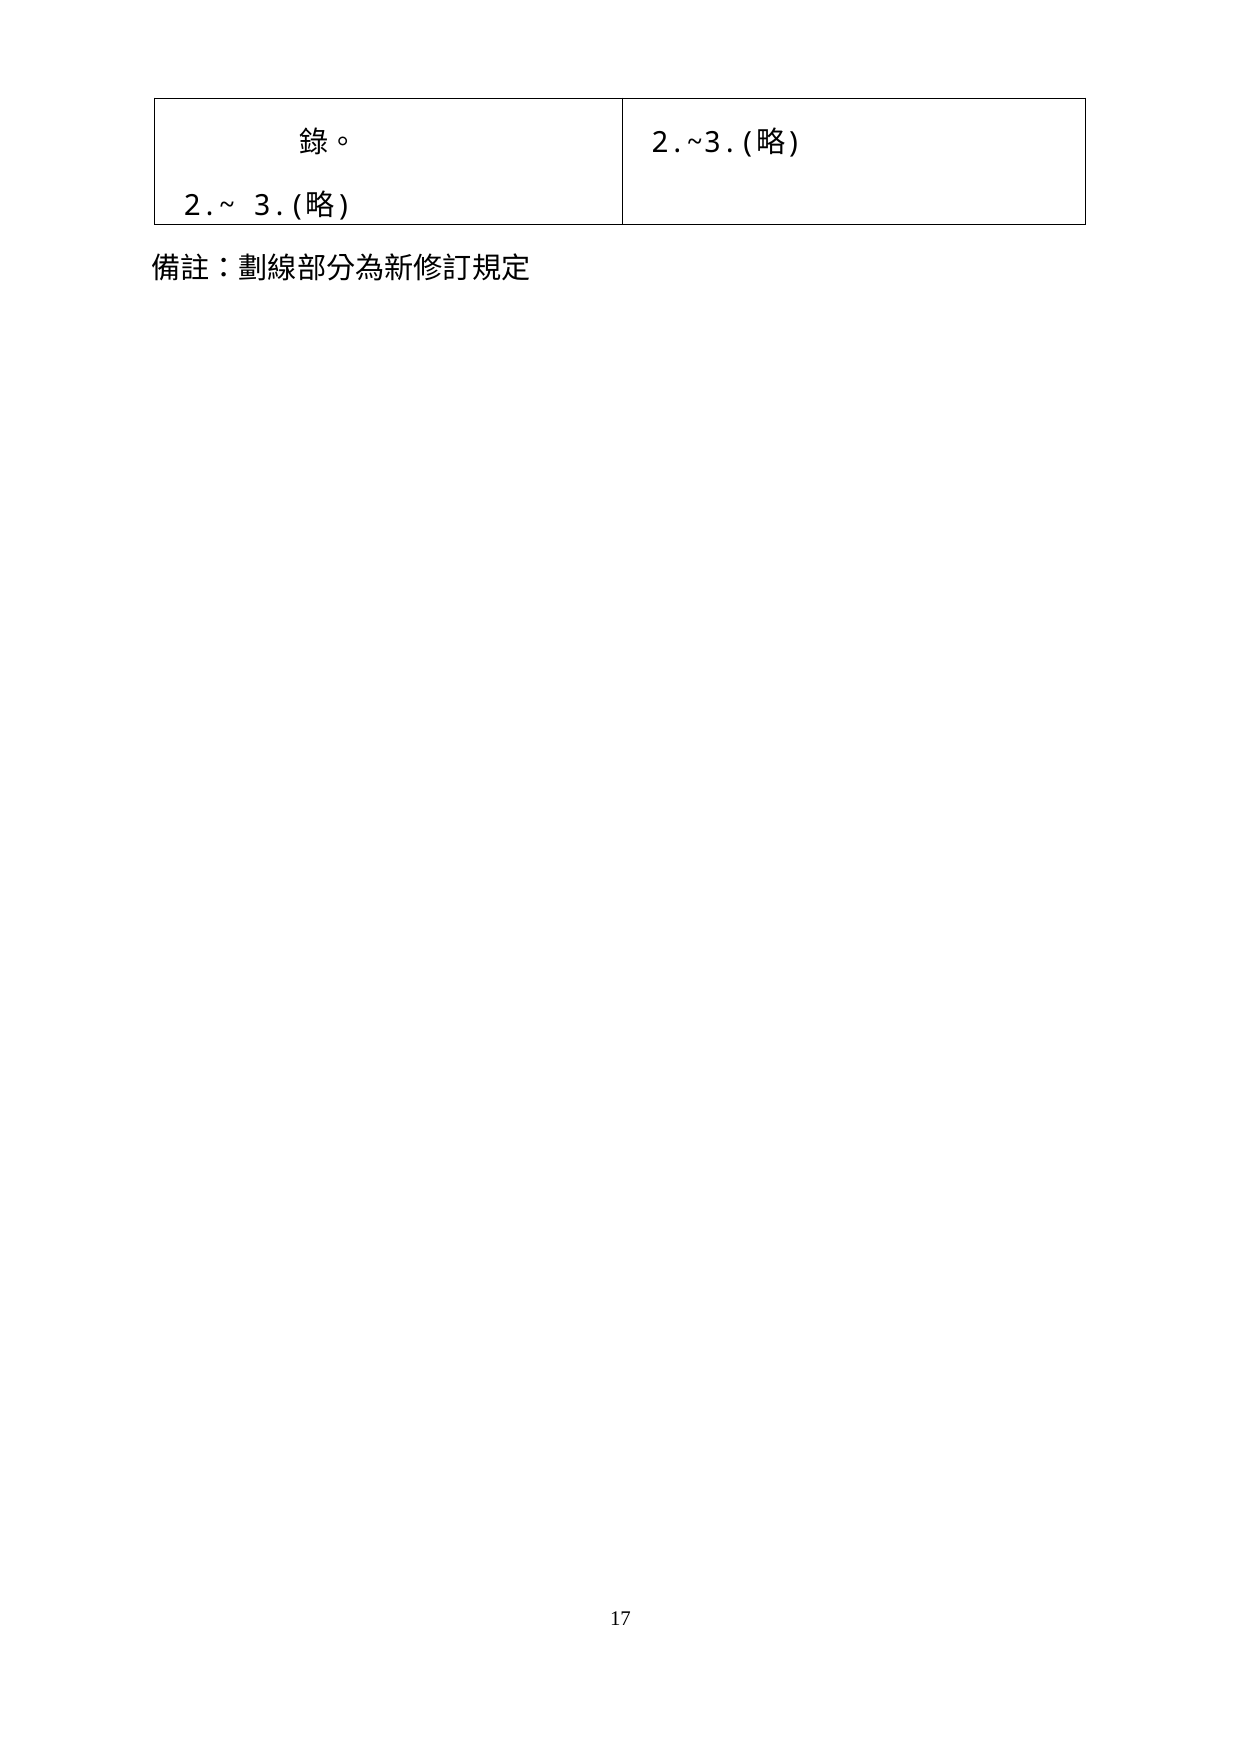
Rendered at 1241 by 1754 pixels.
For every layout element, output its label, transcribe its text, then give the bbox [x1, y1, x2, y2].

text 備註：劃線部分為新修訂規定 [148, 224, 1092, 287]
table_cell 2.~3.(略) [623, 99, 1085, 223]
table_cell 錄。 2.~ 3.(略) [155, 99, 622, 223]
